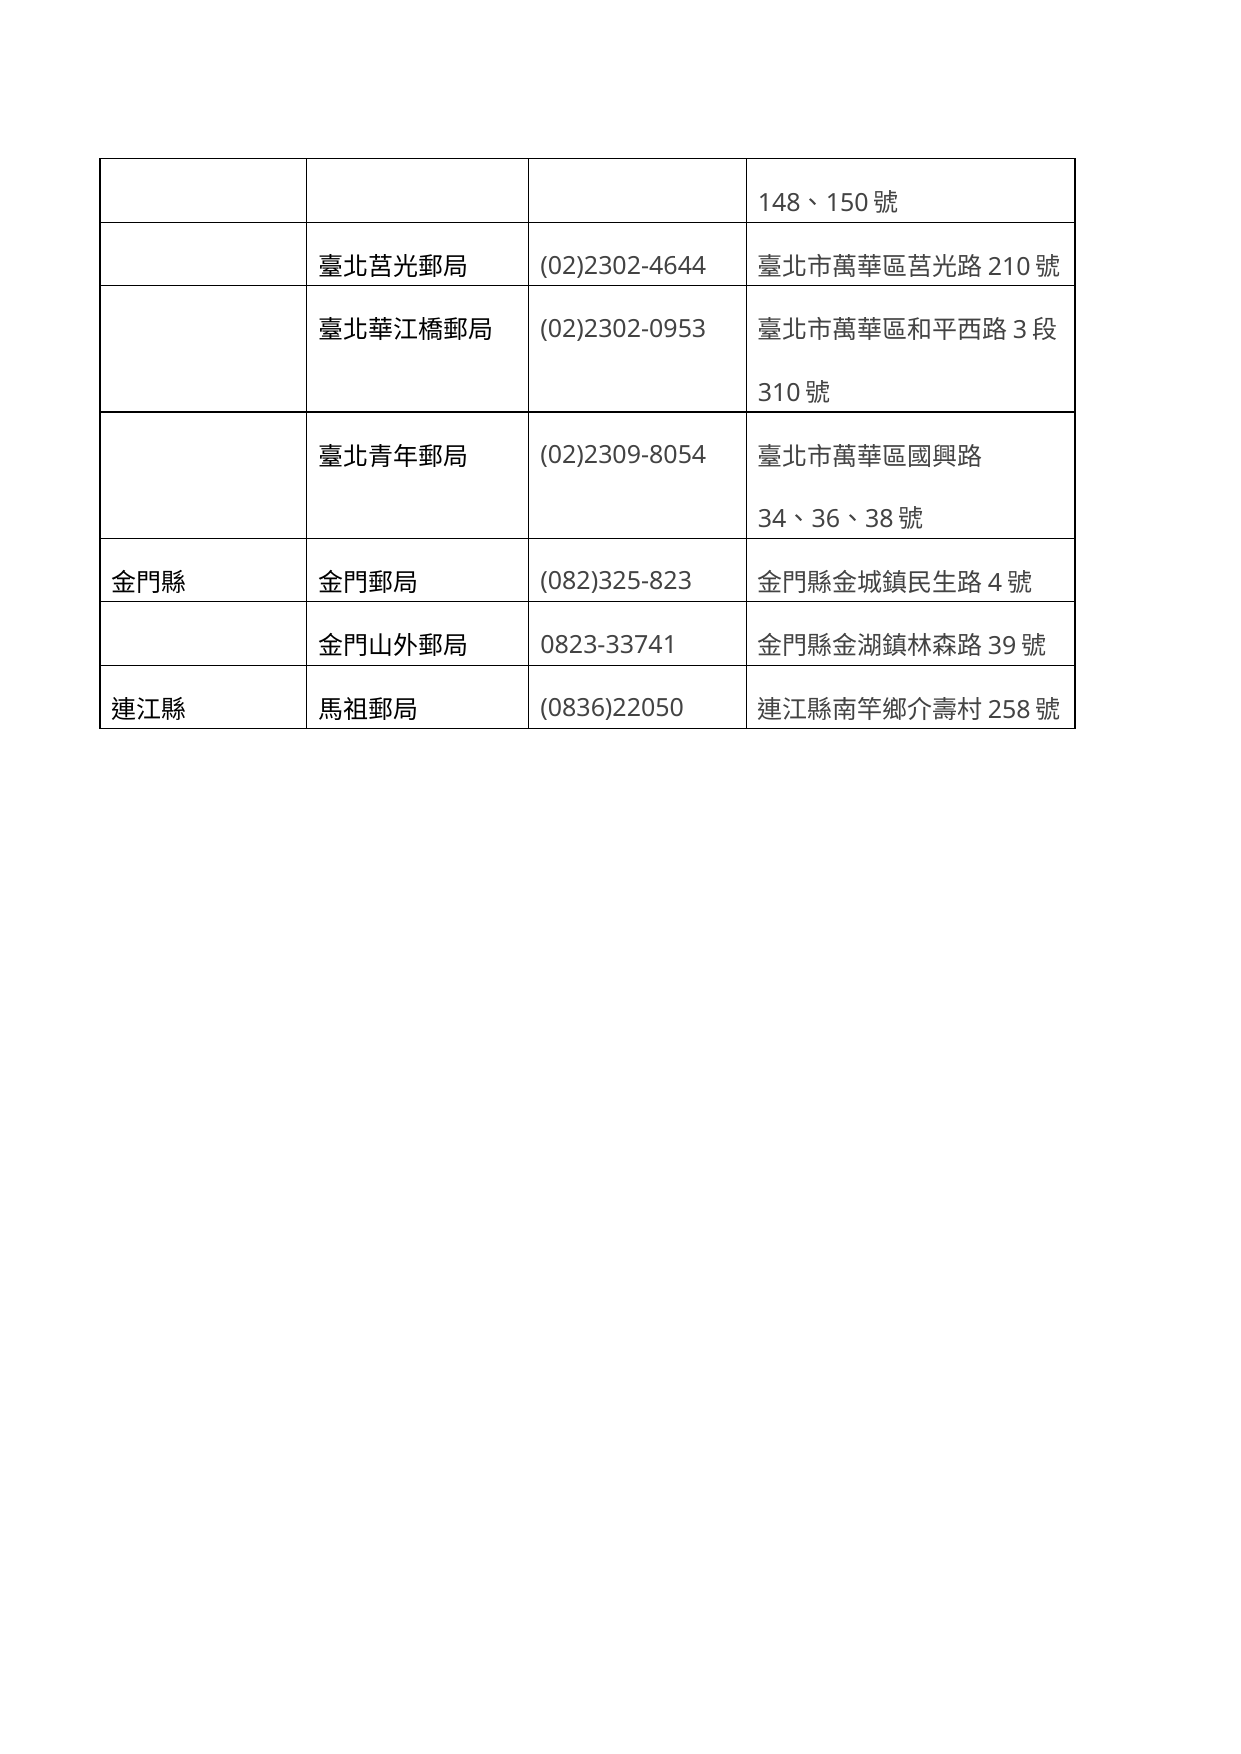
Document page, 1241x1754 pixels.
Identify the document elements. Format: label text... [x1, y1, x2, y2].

table_cell 148、150號 [747, 159, 1074, 222]
table_cell 連江縣南竿鄉介壽村258號 [747, 666, 1074, 728]
table_cell 臺北市萬華區國興路34、36、38號 [747, 413, 1074, 537]
table_cell 0823-33741 [529, 602, 746, 664]
table_cell [529, 159, 746, 222]
table_cell 臺北市萬華區莒光路210號 [747, 223, 1074, 285]
table_cell [101, 413, 306, 537]
table_cell (0836)22050 [529, 666, 746, 728]
table_cell [101, 223, 306, 285]
table_cell 金門郵局 [307, 539, 528, 601]
table_cell (02)2302-4644 [529, 223, 746, 285]
table_cell 馬祖郵局 [307, 666, 528, 728]
table_cell (02)2302-0953 [529, 286, 746, 411]
table_cell 金門山外郵局 [307, 602, 528, 664]
table_cell 臺北市萬華區和平西路3段310號 [747, 286, 1074, 411]
table_cell 金門縣 [101, 539, 306, 601]
table_cell (082)325-823 [529, 539, 746, 601]
table_cell (02)2309-8054 [529, 413, 746, 537]
table_cell 臺北華江橋郵局 [307, 286, 528, 411]
table_cell 臺北莒光郵局 [307, 223, 528, 285]
table_cell 連江縣 [101, 666, 306, 728]
table_cell 臺北青年郵局 [307, 413, 528, 537]
table_cell [101, 159, 306, 222]
table_cell [101, 602, 306, 664]
table_cell 金門縣金湖鎮林森路39號 [747, 602, 1074, 664]
table_cell 金門縣金城鎮民生路4號 [747, 539, 1074, 601]
table_cell [307, 159, 528, 222]
table_cell [101, 286, 306, 411]
